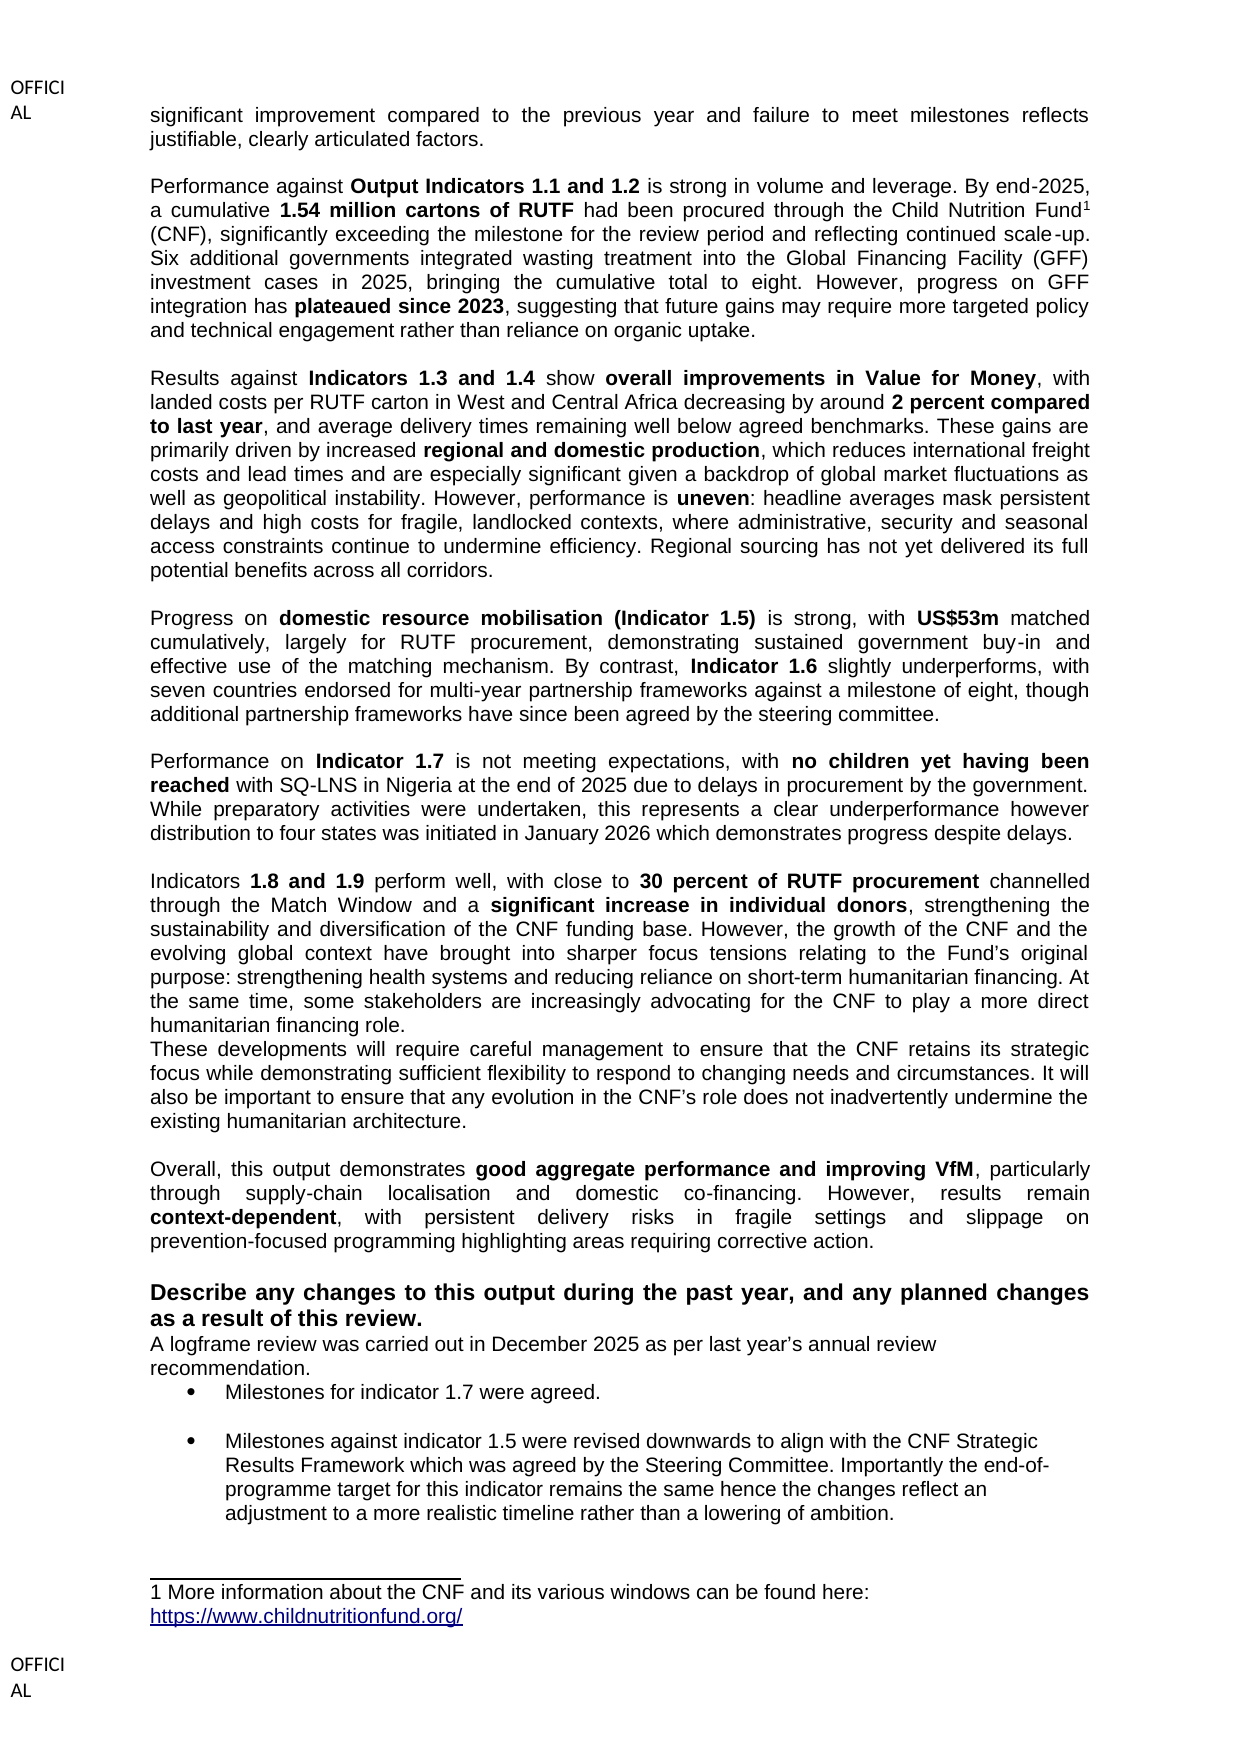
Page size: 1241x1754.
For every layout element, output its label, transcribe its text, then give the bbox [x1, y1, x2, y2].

text Overall, this output demonstrates good aggregate performance and improving VfM, particularly through supply‑chain localisation and domestic co‑financing. However, results remain context‑dependent, with persistent delivery risks in fragile settings and slippage on prevention‑focused programming highlighting areas requiring corrective action. [150, 1157, 1090, 1252]
text Progress on domestic resource mobilisation (Indicator 1.5) is strong, with US$53m matched cumulatively, largely for RUTF procurement, demonstrating sustained government buy‑in and effective use of the matching mechanism. By contrast, Indicator 1.6 slightly underperforms, with seven countries endorsed for multi‑year partnership frameworks against a milestone of eight, though additional partnership frameworks have since been agreed by the steering committee. [150, 606, 1090, 725]
text Describe any changes to this output during the past year, and any planned changes as a result of this review. [150, 1279, 1090, 1332]
text A logframe review was carried out in December 2025 as per last year’s annual review recommendation. [150, 1332, 1090, 1379]
text More information about the CNF and its various windows can be found here: https://www.childnutritionfund.org/ [150, 1579, 1090, 1627]
list Milestones against indicator 1.5 were revised downwards to align with the CNF Strategic Results Framework which was agreed by the Steering Committee. Importantly the end-of-programme target for this indicator remains the same hence the changes reflect an adjustment to a more realistic timeline rather than a lowering of ambition. [187, 1428, 1090, 1524]
text significant improvement compared to the previous year and failure to meet milestones reflects justifiable, clearly articulated factors. [150, 102, 1090, 150]
text Performance on Indicator 1.7 is not meeting expectations, with no children yet having been reached with SQ‑LNS in Nigeria at the end of 2025 due to delays in procurement by the government. While preparatory activities were undertaken, this represents a clear underperformance however distribution to four states was initiated in January 2026 which demonstrates progress despite delays. [150, 749, 1090, 845]
text These developments will require careful management to ensure that the CNF retains its strategic focus while demonstrating sufficient flexibility to respond to changing needs and circumstances. It will also be important to ensure that any evolution in the CNF’s role does not inadvertently undermine the existing humanitarian architecture. [150, 1037, 1090, 1133]
list Milestones for indicator 1.7 were agreed. [187, 1379, 1090, 1403]
text Results against Indicators 1.3 and 1.4 show overall improvements in Value for Money, with landed costs per RUTF carton in West and Central Africa decreasing by around 2 percent compared to last year, and average delivery times remaining well below agreed benchmarks. These gains are primarily driven by increased regional and domestic production, which reduces international freight costs and lead times and are especially significant given a backdrop of global market fluctuations as well as geopolitical instability. However, performance is uneven: headline averages mask persistent delays and high costs for fragile, landlocked contexts, where administrative, security and seasonal access constraints continue to undermine efficiency. Regional sourcing has not yet delivered its full potential benefits across all corridors. [150, 366, 1090, 582]
text Performance against Output Indicators 1.1 and 1.2 is strong in volume and leverage. By end‑2025, a cumulative 1.54 million cartons of RUTF had been procured through the Child Nutrition Fund (CNF), significantly exceeding the milestone for the review period and reflecting continued scale‑up. Six additional governments integrated wasting treatment into the Global Financing Facility (GFF) investment cases in 2025, bringing the cumulative total to eight. However, progress on GFF integration has plateaued since 2023, suggesting that future gains may require more targeted policy and technical engagement rather than reliance on organic uptake. [150, 174, 1090, 342]
text Indicators 1.8 and 1.9 perform well, with close to 30 percent of RUTF procurement channelled through the Match Window and a significant increase in individual donors, strengthening the sustainability and diversification of the CNF funding base. However, the growth of the CNF and the evolving global context have brought into sharper focus tensions relating to the Fund’s original purpose: strengthening health systems and reducing reliance on short-term humanitarian financing. At the same time, some stakeholders are increasingly advocating for the CNF to play a more direct humanitarian financing role. [150, 869, 1090, 1037]
